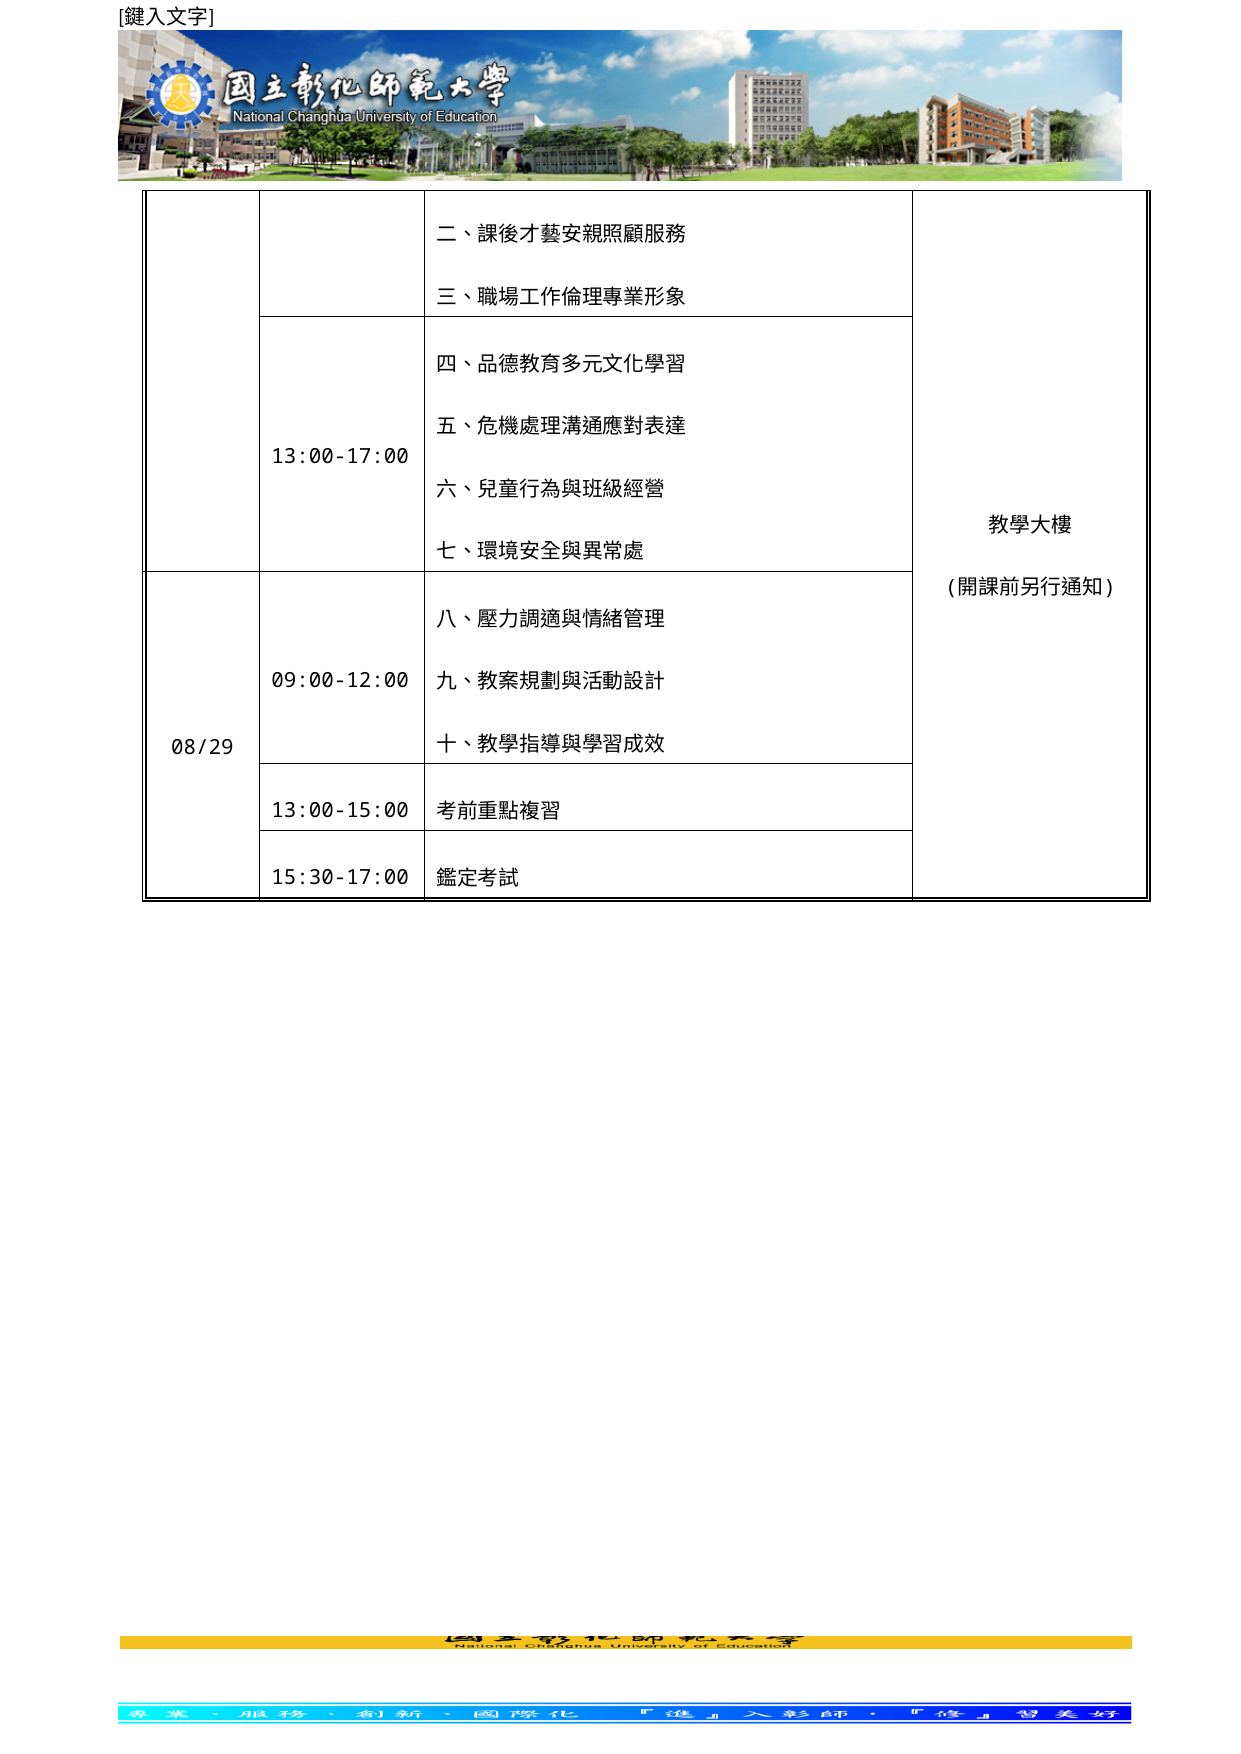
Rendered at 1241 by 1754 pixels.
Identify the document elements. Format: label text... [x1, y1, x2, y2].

table_cell 15:30-17:00 [260, 831, 424, 897]
table_cell 八、壓力調適與情緒管理 九、教案規劃與活動設計 十、教學指導與學習成效 [425, 572, 912, 763]
table_cell 13:00-15:00 [260, 764, 424, 830]
table_cell 08/29 [147, 572, 259, 897]
table_cell 13:00-17:00 [260, 317, 424, 571]
table_header [138, 902, 279, 1589]
table_cell [147, 191, 259, 571]
table_cell 教學大樓 (開課前另行通知) [913, 191, 1146, 897]
table_cell 考前重點複習 [425, 764, 912, 830]
table_cell 二、課後才藝安親照顧服務 三、職場工作倫理專業形象 [425, 191, 912, 316]
table_cell 鑑定考試 [425, 831, 912, 897]
table_cell 四、品德教育多元文化學習 五、危機處理溝通應對表達 六、兒童行為與班級經營 七、環境安全與異常處 [425, 317, 912, 571]
table_cell [260, 191, 424, 316]
table_cell 09:00-12:00 [260, 572, 424, 763]
table_header [279, 902, 1102, 1589]
